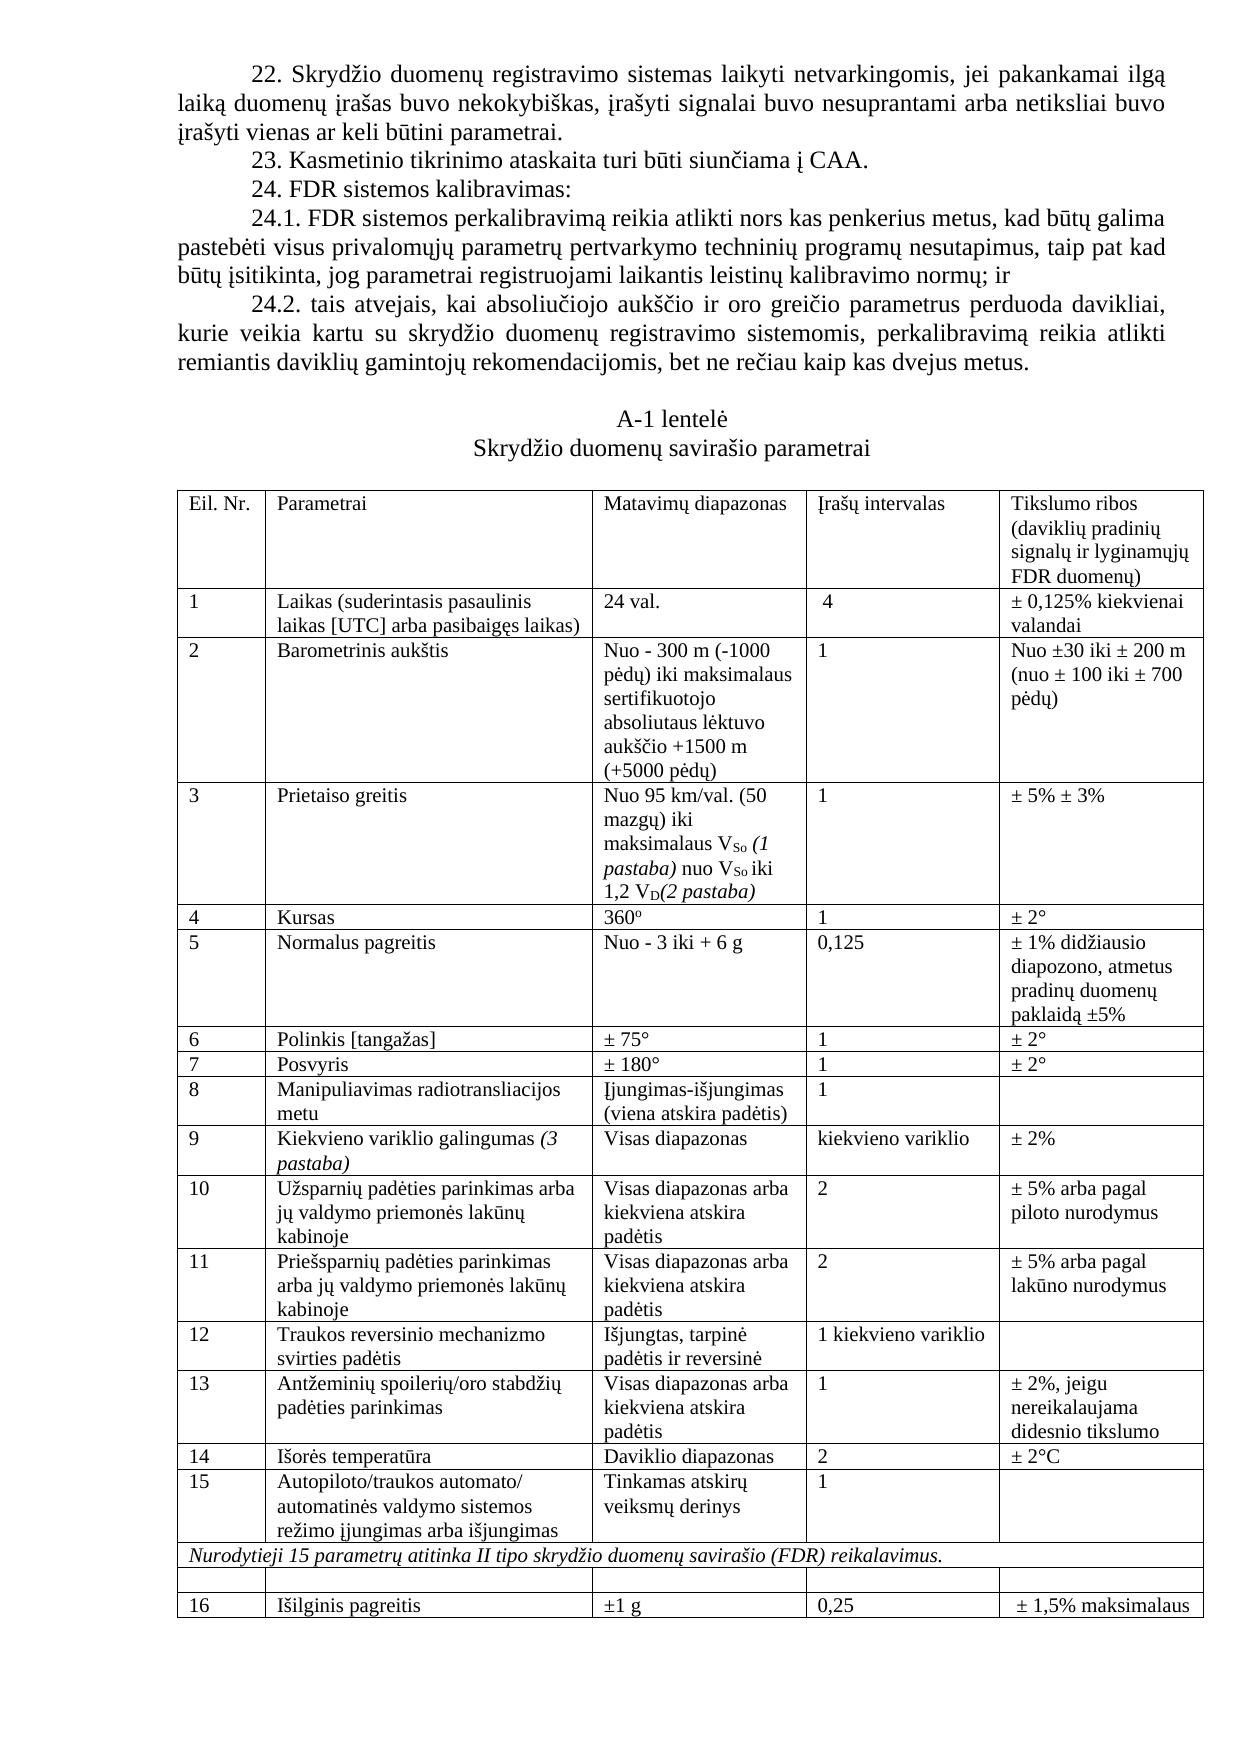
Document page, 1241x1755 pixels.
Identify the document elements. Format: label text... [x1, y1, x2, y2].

table_cell 14 [178, 1444, 265, 1468]
text 24.1. FDR sistemos perkalibravimą reikia atlikti nors kas penkerius metus, kad būtų galima pastebėti visus privalomųjų parametrų pertvarkymo techninių programų nesutapimus, taip pat kad būtų įsitikinta, jog parametrai registruojami laikantis leistinų kalibravimo normų; ir [177, 203, 1166, 289]
table_cell Visas diapazonas [593, 1126, 806, 1174]
table_header Eil. Nr. [178, 491, 265, 588]
table_cell Tinkamas atskirų veiksmų derinys [593, 1470, 806, 1542]
table_cell Kiekvieno variklio galingumas (3 pastaba) [266, 1126, 592, 1174]
table_cell 1 [807, 783, 999, 903]
table_cell Visas diapazonas arba kiekviena atskira padėtis [593, 1176, 806, 1248]
table_cell 360o [593, 905, 806, 929]
table_cell ± 2° [1000, 1027, 1203, 1051]
table_cell 3 [178, 783, 265, 903]
table_cell ± 1,5% maksimalaus [1000, 1593, 1203, 1617]
table_cell 15 [178, 1470, 265, 1542]
table_cell 1 [807, 1052, 999, 1076]
table_cell 1 [807, 1077, 999, 1125]
text 24. FDR sistemos kalibravimas: [177, 174, 1166, 203]
table_cell [593, 1568, 806, 1592]
table_cell ± 5% arba pagal piloto nurodymus [1000, 1176, 1203, 1248]
table_cell 2 [178, 638, 265, 782]
table_cell Kursas [266, 905, 592, 929]
table_cell [1000, 1077, 1203, 1125]
table_cell 16 [178, 1593, 265, 1617]
table_cell [807, 1568, 999, 1592]
table_cell 1 [807, 1027, 999, 1051]
table_cell 1 [807, 905, 999, 929]
table_cell ± 0,125% kiekvienai valandai [1000, 589, 1203, 637]
table_cell 12 [178, 1322, 265, 1370]
table_cell 1 [807, 638, 999, 782]
table_cell Traukos reversinio mechanizmo svirties padėtis [266, 1322, 592, 1370]
table_cell 1 [178, 589, 265, 637]
table_cell 10 [178, 1176, 265, 1248]
table_cell Įjungimas-išjungimas (viena atskira padėtis) [593, 1077, 806, 1125]
table_cell ± 5% ± 3% [1000, 783, 1203, 903]
table_cell ± 1% didžiausio diapozono, atmetus pradinų duomenų paklaidą ±5% [1000, 930, 1203, 1026]
table_cell ± 2% [1000, 1126, 1203, 1174]
table_cell [1000, 1470, 1203, 1542]
table_cell ± 75° [593, 1027, 806, 1051]
table_cell 2 [807, 1249, 999, 1321]
table_cell Polinkis [tangažas] [266, 1027, 592, 1051]
table_cell 0,25 [807, 1593, 999, 1617]
table_cell 6 [178, 1027, 265, 1051]
table_cell [1000, 1322, 1203, 1370]
table_cell ± 2° [1000, 905, 1203, 929]
table_cell [1000, 1568, 1203, 1592]
table_cell kiekvieno variklio [807, 1126, 999, 1174]
table_cell Posvyris [266, 1052, 592, 1076]
table_cell 7 [178, 1052, 265, 1076]
text A-1 lentelė [177, 404, 1166, 433]
table_cell Nuo - 3 iki + 6 g [593, 930, 806, 1026]
table_header Įrašų intervalas [807, 491, 999, 588]
table_cell Prietaiso greitis [266, 783, 592, 903]
table_cell [178, 1568, 265, 1592]
table_cell 9 [178, 1126, 265, 1174]
table_cell Antžeminių spoilerių/oro stabdžių padėties parinkimas [266, 1371, 592, 1443]
table_cell Nuo 95 km/val. (50 mazgų) iki maksimalaus VSo (1 pastaba) nuo VSo iki 1,2 VD(2 pastaba) [593, 783, 806, 903]
table_cell ± 2°C [1000, 1444, 1203, 1468]
table_cell 2 [807, 1176, 999, 1248]
table_cell [266, 1568, 592, 1592]
table_cell 24 val. [593, 589, 806, 637]
table_cell Visas diapazonas arba kiekviena atskira padėtis [593, 1371, 806, 1443]
text 24.2. tais atvejais, kai absoliučiojo aukščio ir oro greičio parametrus perduoda davikliai, kurie veikia kartu su skrydžio duomenų registravimo sistemomis, perkalibravimą reikia atlikti remiantis daviklių gamintojų rekomendacijomis, bet ne rečiau kaip kas dvejus metus. [177, 289, 1166, 375]
table_cell Užsparnių padėties parinkimas arba jų valdymo priemonės lakūnų kabinoje [266, 1176, 592, 1248]
table_cell 13 [178, 1371, 265, 1443]
table_cell ± 2° [1000, 1052, 1203, 1076]
table_cell Manipuliavimas radiotransliacijos metu [266, 1077, 592, 1125]
table_cell 2 [807, 1444, 999, 1468]
table_cell 0,125 [807, 930, 999, 1026]
table_cell 5 [178, 930, 265, 1026]
table_cell Laikas (suderintasis pasaulinis laikas [UTC] arba pasibaigęs laikas) [266, 589, 592, 637]
table_cell ± 5% arba pagal lakūno nurodymus [1000, 1249, 1203, 1321]
table_cell Priešsparnių padėties parinkimas arba jų valdymo priemonės lakūnų kabinoje [266, 1249, 592, 1321]
table_cell ± 180° [593, 1052, 806, 1076]
table_cell 11 [178, 1249, 265, 1321]
table_cell 1 [807, 1371, 999, 1443]
table_cell 4 [807, 589, 999, 637]
table_header Tikslumo ribos (daviklių pradinių signalų ir lyginamųjų FDR duomenų) [1000, 491, 1203, 588]
table_cell Nuo ±30 iki ± 200 m (nuo ± 100 iki ± 700 pėdų) [1000, 638, 1203, 782]
table_cell Nurodytieji 15 parametrų atitinka II tipo skrydžio duomenų savirašio (FDR) reikalavimus. [178, 1543, 1203, 1567]
table_cell 1 kiekvieno variklio [807, 1322, 999, 1370]
table_cell Išorės temperatūra [266, 1444, 592, 1468]
table_cell Visas diapazonas arba kiekviena atskira padėtis [593, 1249, 806, 1321]
table_cell ± 2%, jeigu nereikalaujama didesnio tikslumo [1000, 1371, 1203, 1443]
table_header Parametrai [266, 491, 592, 588]
table_cell Normalus pagreitis [266, 930, 592, 1026]
table_cell Autopiloto/traukos automato/ automatinės valdymo sistemos režimo įjungimas arba išjungimas [266, 1470, 592, 1542]
table_cell Daviklio diapazonas [593, 1444, 806, 1468]
text Skrydžio duomenų savirašio parametrai [177, 433, 1166, 462]
table_cell Barometrinis aukštis [266, 638, 592, 782]
text 22. Skrydžio duomenų registravimo sistemas laikyti netvarkingomis, jei pakankamai ilgą laiką duomenų įrašas buvo nekokybiškas, įrašyti signalai buvo nesuprantami arba netiksliai buvo įrašyti vienas ar keli būtini parametrai. [177, 59, 1166, 145]
table_cell 4 [178, 905, 265, 929]
table_cell Nuo - 300 m (-1000 pėdų) iki maksimalaus sertifikuotojo absoliutaus lėktuvo aukščio +1500 m (+5000 pėdų) [593, 638, 806, 782]
table_cell ±1 g [593, 1593, 806, 1617]
table_header Matavimų diapazonas [593, 491, 806, 588]
table_cell 8 [178, 1077, 265, 1125]
table_cell 1 [807, 1470, 999, 1542]
table_cell Išjungtas, tarpinė padėtis ir reversinė [593, 1322, 806, 1370]
table_cell Išilginis pagreitis [266, 1593, 592, 1617]
text 23. Kasmetinio tikrinimo ataskaita turi būti siunčiama į CAA. [177, 145, 1166, 174]
